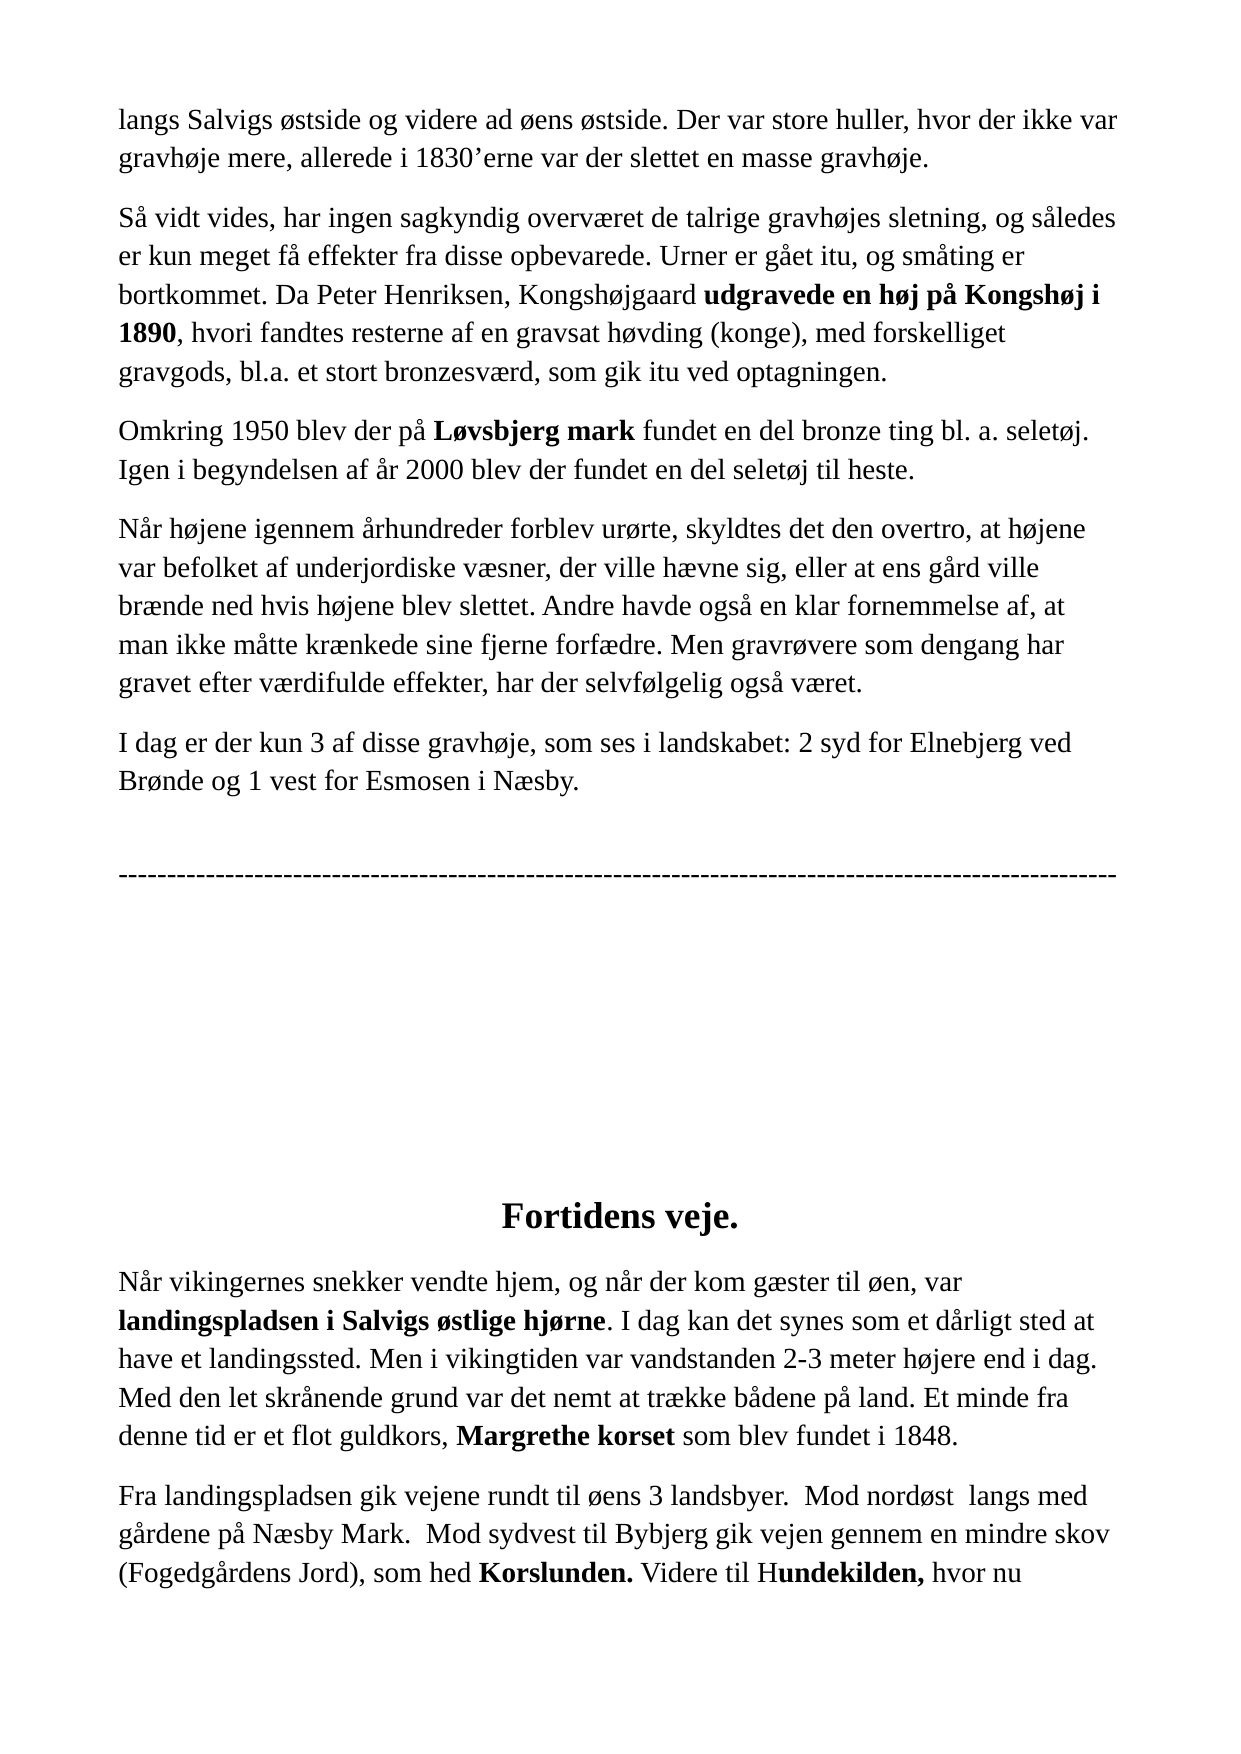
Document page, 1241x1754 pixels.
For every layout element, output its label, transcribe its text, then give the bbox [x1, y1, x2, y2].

text Så vidt vides, har ingen sagkyndig overværet de talrige gravhøjes sletning, og således er kun meget få effekter fra disse opbevarede. Urner er gået itu, og småting er bortkommet. Da Peter Henriksen, Kongshøjgaard udgravede en høj på Kongshøj i 1890, hvori fandtes resterne af en gravsat høvding (konge), med forskelliget gravgods, bl.a. et stort bronzesværd, som gik itu ved optagningen. [118, 200, 1122, 387]
text Når vikingernes snekker vendte hjem, og når der kom gæster til øen, var landingspladsen i Salvigs østlige hjørne. I dag kan det synes som et dårligt sted at have et landingssted. Men i vikingtiden var vandstanden 2-3 meter højere end i dag. Med den let skrånende grund var det nemt at trække bådene på land. Et minde fra denne tid er et flot guldkors, Margrethe korset som blev fundet i 1848. [118, 1264, 1122, 1452]
text Når højene igennem århundreder forblev urørte, skyldtes det den overtro, at højene var befolket af underjordiske væsner, der ville hævne sig, eller at ens gård ville brænde ned hvis højene blev slettet. Andre havde også en klar fornemmelse af, at man ikke måtte krænkede sine fjerne forfædre. Men gravrøvere som dengang har gravet efter værdifulde effekter, har der selvfølgelig også været. [118, 511, 1122, 699]
text ------------------------------------------------------------------------------------------------------- [118, 856, 1122, 890]
text Fortidens veje. [118, 1194, 1122, 1237]
text langs Salvigs østside og videre ad øens østside. Der var store huller, hvor der ikke var gravhøje mere, allerede i 1830’erne var der slettet en masse gravhøje. [118, 102, 1122, 174]
text Omkring 1950 blev der på Løvsbjerg mark fundet en del bronze ting bl. a. seletøj. Igen i begyndelsen af år 2000 blev der fundet en del seletøj til heste. [118, 413, 1122, 485]
text I dag er der kun 3 af disse gravhøje, som ses i landskabet: 2 syd for Elnebjerg ved Brønde og 1 vest for Esmosen i Næsby. [118, 725, 1122, 797]
text Fra landingspladsen gik vejene rundt til øens 3 landsbyer. Mod nordøst langs med gårdene på Næsby Mark. Mod sydvest til Bybjerg gik vejen gennem en mindre skov (Fogedgårdens Jord), som hed Korslunden. Videre til Hundekilden, hvor nu [118, 1478, 1122, 1588]
